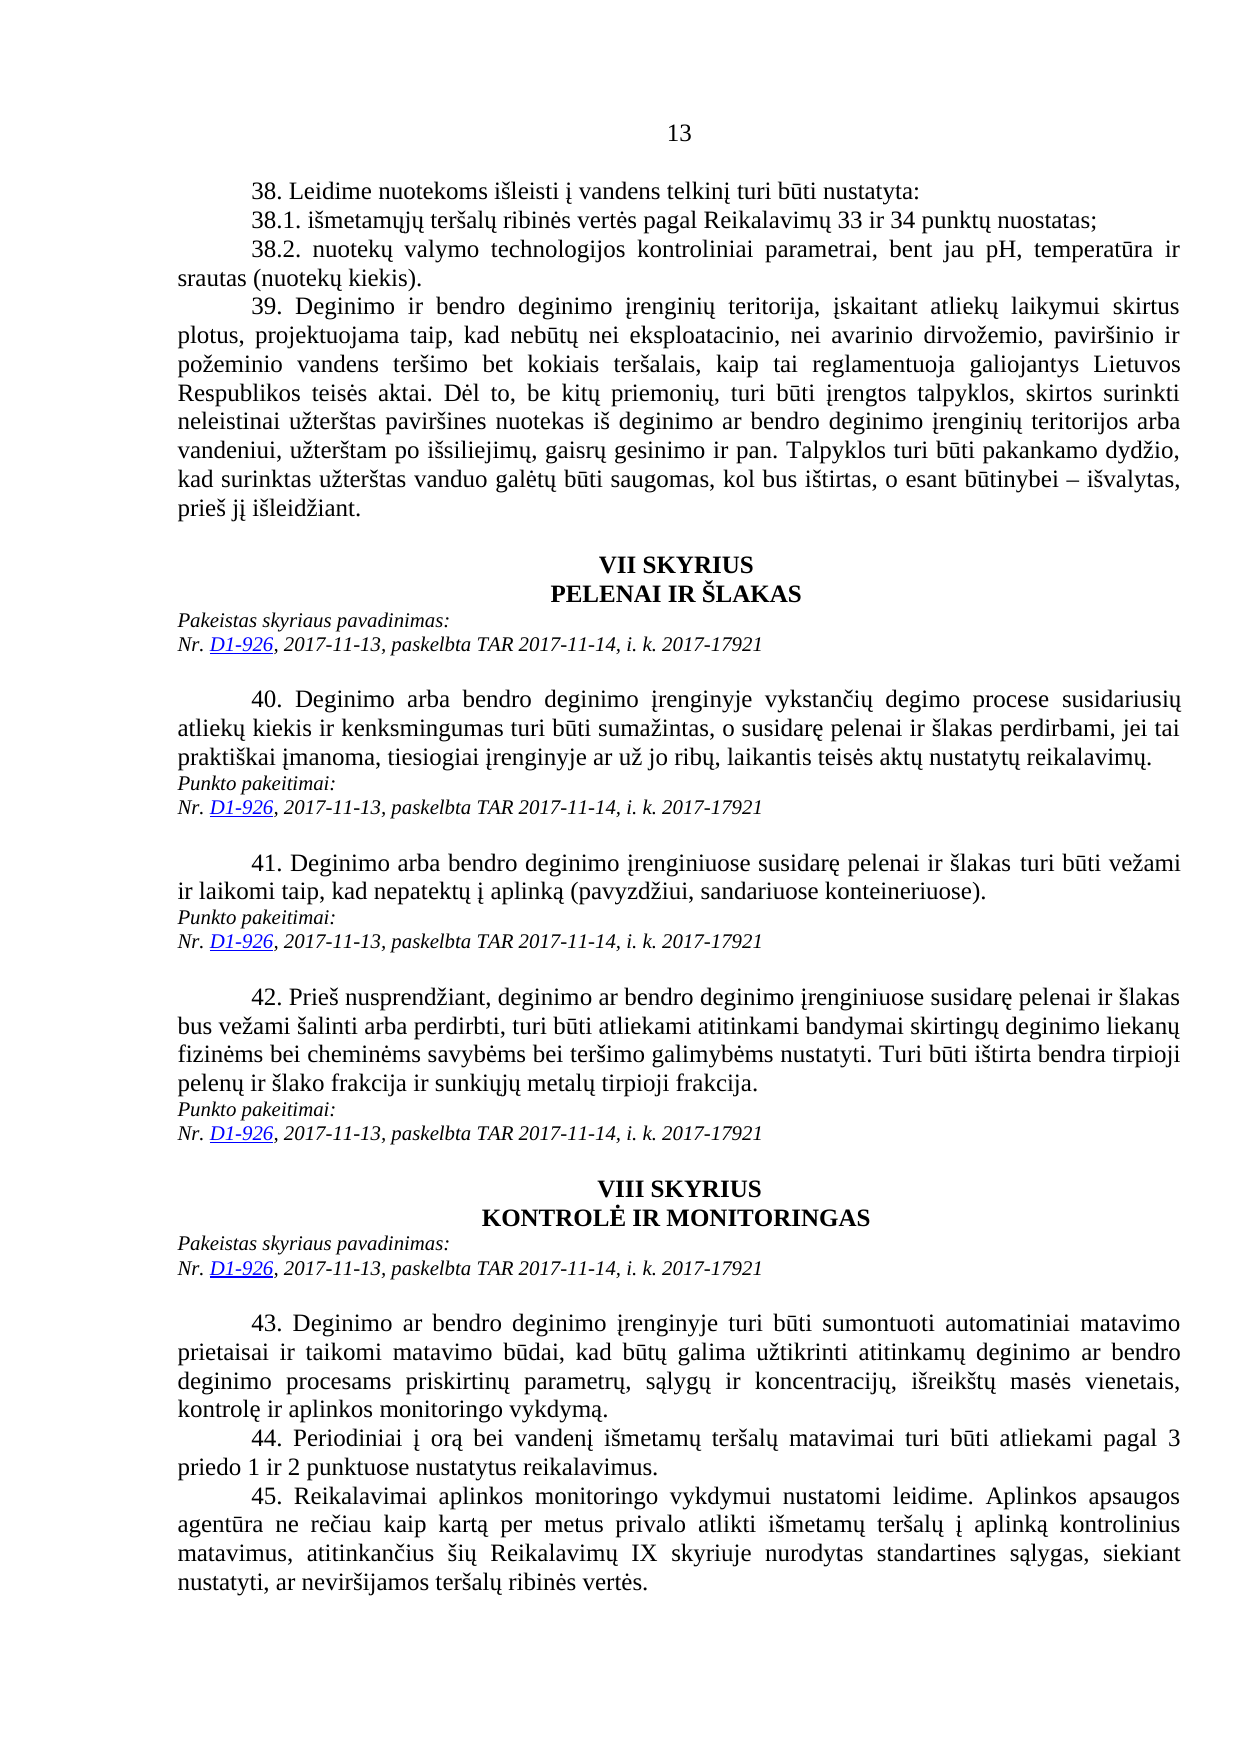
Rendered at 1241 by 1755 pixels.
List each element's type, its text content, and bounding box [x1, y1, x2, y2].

text Nr. D1-926, 2017-11-13, paskelbta TAR 2017-11-14, i. k. 2017-17921 [177, 929, 1181, 953]
text 42. Prieš nusprendžiant, deginimo ar bendro deginimo įrenginiuose susidarę pelenai ir šlakas bus vežami šalinti arba perdirbti, turi būti atliekami atitinkami bandymai skirtingų deginimo liekanų fizinėms bei cheminėms savybėms bei teršimo galimybėms nustatyti. Turi būti ištirta bendra tirpioji pelenų ir šlako frakcija ir sunkiųjų metalų tirpioji frakcija. [177, 982, 1181, 1097]
text VIII SKYRIUS [177, 1174, 1181, 1203]
text Pakeistas skyriaus pavadinimas: [177, 1231, 1181, 1255]
text VII SKYRIUS [177, 550, 1181, 579]
text PELENAI IR ŠLAKAS [177, 579, 1181, 608]
text 45. Reikalavimai aplinkos monitoringo vykdymui nustatomi leidime. Aplinkos apsaugos agentūra ne rečiau kaip kartą per metus privalo atlikti išmetamų teršalų į aplinką kontrolinius matavimus, atitinkančius šių Reikalavimų IX skyriuje nurodytas standartines sąlygas, siekiant nustatyti, ar neviršijamos teršalų ribinės vertės. [177, 1481, 1181, 1596]
text 38.1. išmetamųjų teršalų ribinės vertės pagal Reikalavimų 33 ir 34 punktų nuostatas; [177, 205, 1181, 234]
text Nr. D1-926, 2017-11-13, paskelbta TAR 2017-11-14, i. k. 2017-17921 [177, 795, 1181, 819]
text Nr. D1-926, 2017-11-13, paskelbta TAR 2017-11-14, i. k. 2017-17921 [177, 1121, 1181, 1145]
text KONTROLĖ IR MONITORINGAS [177, 1203, 1181, 1231]
text Punkto pakeitimai: [177, 905, 1181, 929]
text 41. Deginimo arba bendro deginimo įrenginiuose susidarę pelenai ir šlakas turi būti vežami ir laikomi taip, kad nepatektų į aplinką (pavyzdžiui, sandariuose konteineriuose). [177, 848, 1181, 905]
text Punkto pakeitimai: [177, 1097, 1181, 1121]
text Nr. D1-926, 2017-11-13, paskelbta TAR 2017-11-14, i. k. 2017-17921 [177, 632, 1181, 656]
text 43. Deginimo ar bendro deginimo įrenginyje turi būti sumontuoti automatiniai matavimo prietaisai ir taikomi matavimo būdai, kad būtų galima užtikrinti atitinkamų deginimo ar bendro deginimo procesams priskirtinų parametrų, sąlygų ir koncentracijų, išreikštų masės vienetais, kontrolę ir aplinkos monitoringo vykdymą. [177, 1308, 1181, 1423]
text 38.2. nuotekų valymo technologijos kontroliniai parametrai, bent jau pH, temperatūra ir srautas (nuotekų kiekis). [177, 234, 1181, 291]
text 44. Periodiniai į orą bei vandenį išmetamų teršalų matavimai turi būti atliekami pagal 3 priedo 1 ir 2 punktuose nustatytus reikalavimus. [177, 1423, 1181, 1481]
text Nr. D1-926, 2017-11-13, paskelbta TAR 2017-11-14, i. k. 2017-17921 [177, 1255, 1181, 1279]
text 39. Deginimo ir bendro deginimo įrenginių teritorija, įskaitant atliekų laikymui skirtus plotus, projektuojama taip, kad nebūtų nei eksploatacinio, nei avarinio dirvožemio, paviršinio ir požeminio vandens teršimo bet kokiais teršalais, kaip tai reglamentuoja galiojantys Lietuvos Respublikos teisės aktai. Dėl to, be kitų priemonių, turi būti įrengtos talpyklos, skirtos surinkti neleistinai užterštas paviršines nuotekas iš deginimo ar bendro deginimo įrenginių teritorijos arba vandeniui, užterštam po išsiliejimų, gaisrų gesinimo ir pan. Talpyklos turi būti pakankamo dydžio, kad surinktas užterštas vanduo galėtų būti saugomas, kol bus ištirtas, o esant būtinybei – išvalytas, prieš jį išleidžiant. [177, 291, 1181, 521]
text 38. Leidime nuotekoms išleisti į vandens telkinį turi būti nustatyta: [177, 176, 1181, 205]
text Pakeistas skyriaus pavadinimas: [177, 608, 1181, 632]
text Punkto pakeitimai: [177, 771, 1181, 795]
text 40. Deginimo arba bendro deginimo įrenginyje vykstančių degimo procese susidariusių atliekų kiekis ir kenksmingumas turi būti sumažintas, o susidarę pelenai ir šlakas perdirbami, jei tai praktiškai įmanoma, tiesiogiai įrenginyje ar už jo ribų, laikantis teisės aktų nustatytų reikalavimų. [177, 684, 1181, 771]
